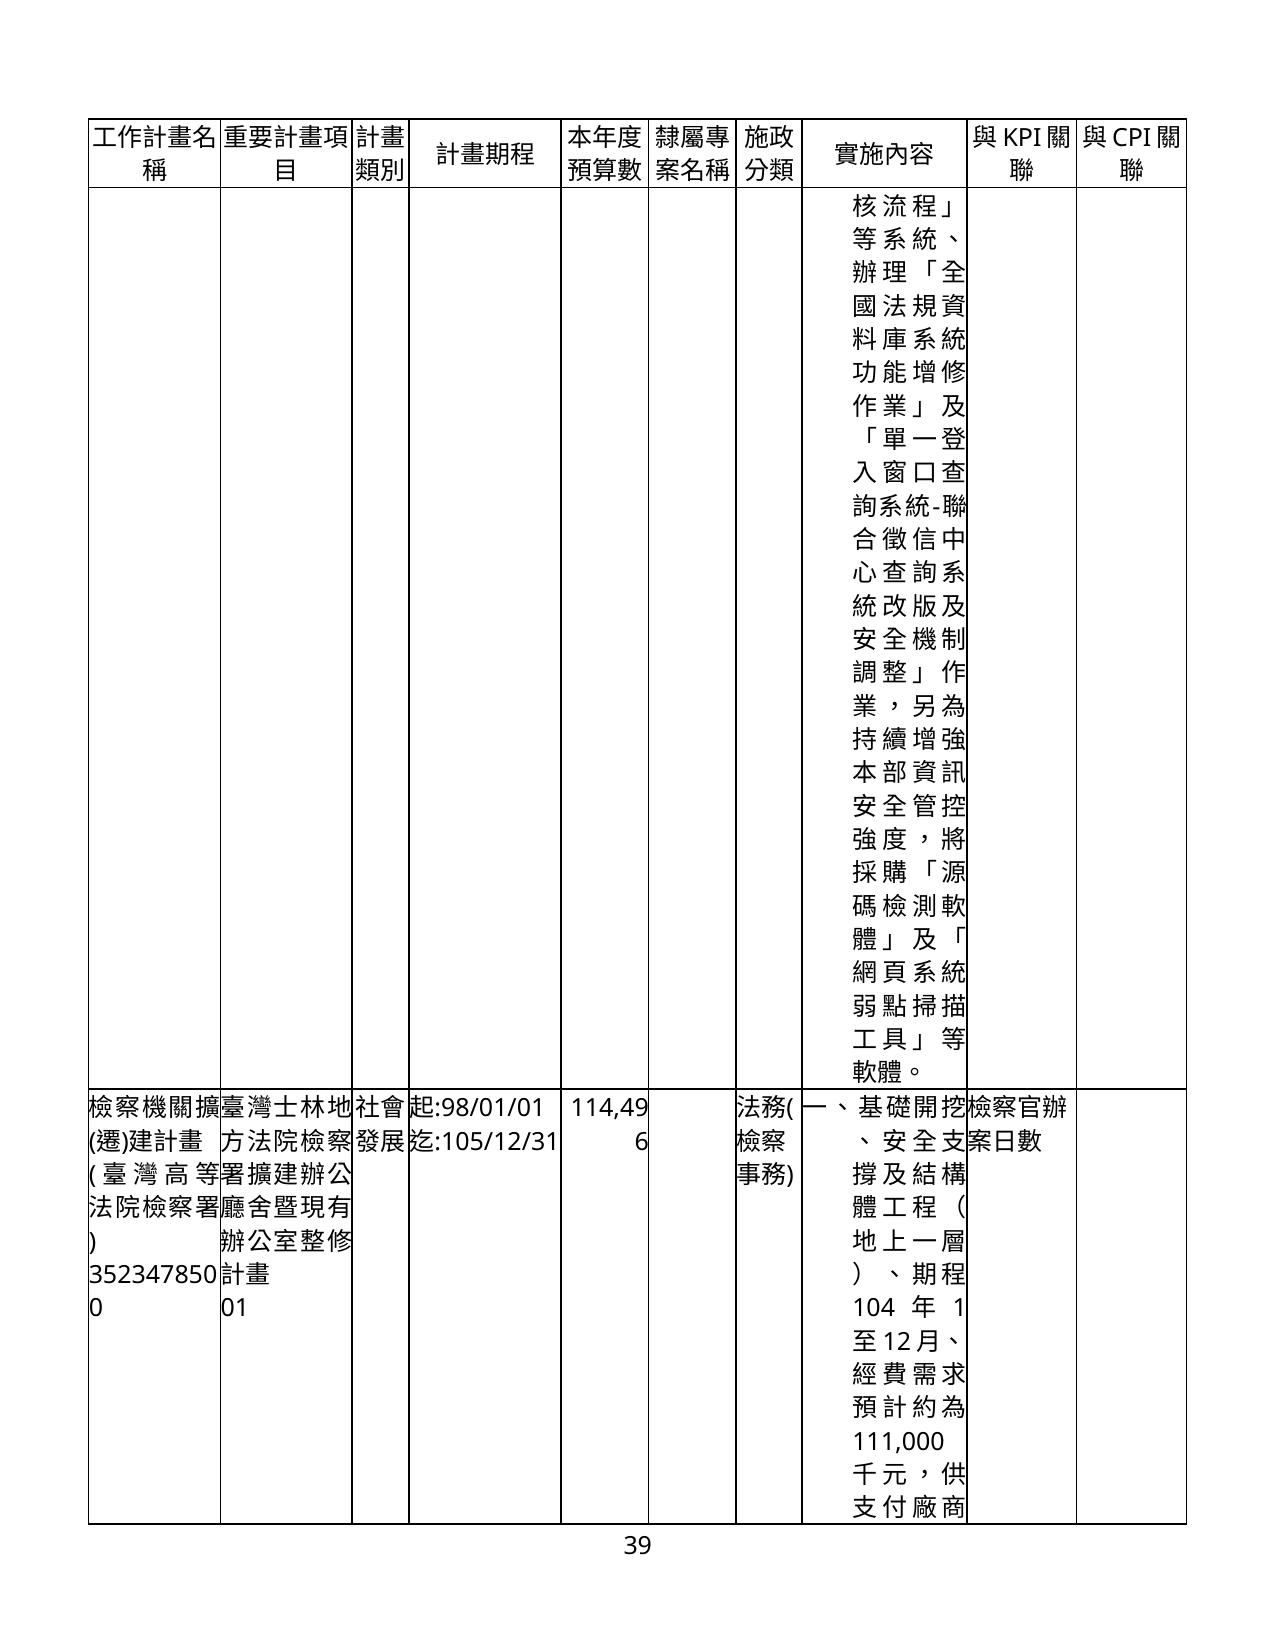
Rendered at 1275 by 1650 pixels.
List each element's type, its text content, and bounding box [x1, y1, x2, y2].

table_cell 臺灣士林地方法院檢察署擴建辦公廳舍暨現有辦公室整修計畫 01 [221, 1090, 351, 1523]
table_cell 核流程」等系統、辦理「全國法規資料庫系統功能增修作業」及「單一登入窗口查詢系統-聯合徵信中心查詢系統改版及安全機制調整」作業，另為持續增強本部資訊安全管控強度，將採購「源碼檢測軟體」及「網頁系統弱點掃描工具」等軟體。 [803, 188, 966, 1088]
table_cell [1077, 188, 1186, 1088]
table_cell 114,496 [562, 1090, 648, 1523]
table_cell [737, 188, 801, 1088]
table_cell [410, 188, 560, 1088]
table_header 隸屬專案名稱 [649, 120, 735, 186]
table_cell [353, 188, 408, 1088]
table_cell [649, 188, 735, 1088]
table_cell [89, 188, 220, 1088]
table_header 本年度預算數 [562, 120, 648, 186]
table_cell 法務(檢察事務) [737, 1090, 801, 1523]
table_cell 檢察機關擴(遷)建計畫 (臺灣高等法院檢察署) 3523478500 [89, 1090, 220, 1523]
table_cell 社會發展 [353, 1090, 408, 1523]
table_cell [649, 1090, 735, 1523]
table_cell [968, 188, 1076, 1088]
table_cell 起:98/01/01 迄:105/12/31 [410, 1090, 560, 1523]
table_header 計畫類別 [353, 120, 408, 186]
table_header 工作計畫名稱 [89, 120, 220, 186]
table_cell [221, 188, 351, 1088]
table_header 計畫期程 [410, 120, 560, 186]
table_header 重要計畫項目 [221, 120, 351, 186]
table_cell 一、基礎開挖、安全支撐及結構體工程（地上一層）、期程104年1至12月、經費需求預計約為111,000千元，供支付廠商 [803, 1090, 966, 1523]
table_header 與CPI關聯 [1077, 120, 1186, 186]
table_header 施政分類 [737, 120, 801, 186]
table_cell [1077, 1090, 1186, 1523]
table_header 與KPI關聯 [968, 120, 1076, 186]
table_header 實施內容 [803, 120, 966, 186]
table_cell [562, 188, 648, 1088]
table_cell 檢察官辦案日數 [968, 1090, 1076, 1523]
